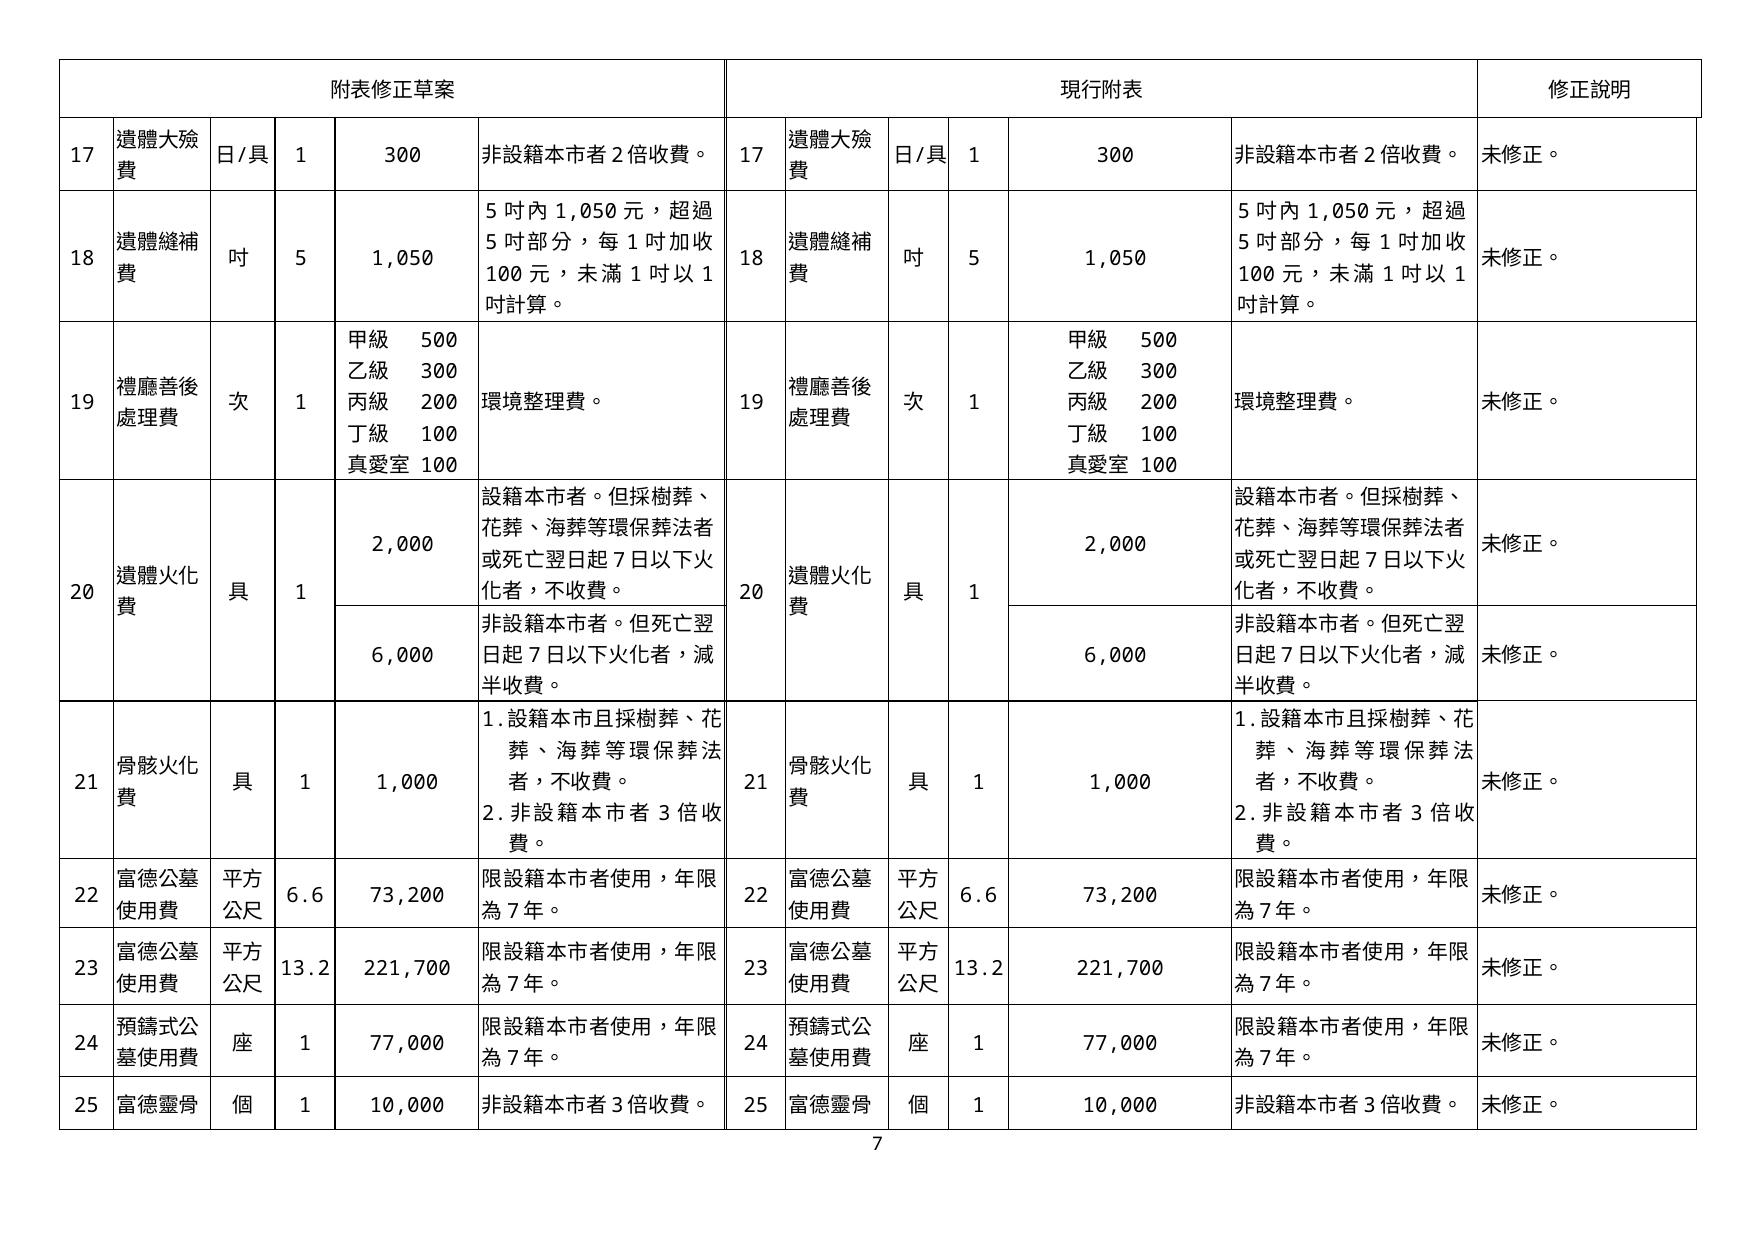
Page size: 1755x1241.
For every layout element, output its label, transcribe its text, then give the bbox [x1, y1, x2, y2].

table_cell [1697, 321, 1702, 478]
table_cell [1697, 1004, 1702, 1076]
table_cell 限設籍本市者使用，年限為7年。 [1232, 928, 1477, 1004]
table_cell 13.2 [949, 928, 1008, 1004]
table_cell 未修正。 [1478, 606, 1696, 700]
table_cell 18 [727, 191, 785, 321]
table_cell 1 [949, 322, 1008, 478]
table_cell 吋 [889, 191, 948, 321]
table_cell 遺體大殮費 [786, 118, 888, 189]
table_cell [1697, 118, 1702, 189]
table_cell 次 [211, 322, 274, 478]
table_cell 禮廳善後處理費 [114, 322, 210, 478]
table_cell 限設籍本市者使用，年限為7年。 [479, 928, 724, 1004]
table_cell 73,200 [1009, 859, 1231, 927]
table_cell 骨骸火化費 [786, 702, 888, 858]
table_cell 1.設籍本市且採樹葬、花葬、海葬等環保葬法者，不收費。 2.非設籍本市者3倍收費。 [1232, 702, 1477, 858]
table_cell 次 [889, 322, 948, 478]
table_cell 個 [889, 1077, 948, 1129]
table_cell [1697, 700, 1702, 858]
table_cell 5 [949, 191, 1008, 321]
table_cell 300 [336, 118, 478, 189]
table_cell 10,000 [1009, 1077, 1231, 1129]
table_cell 遺體火化費 [786, 480, 888, 700]
table_cell 1 [276, 480, 334, 700]
table_cell [1697, 190, 1702, 321]
table_cell 1 [276, 702, 334, 858]
table_cell [1697, 858, 1702, 927]
table_cell 1,050 [336, 191, 478, 321]
table_cell 5吋內1,050元，超過5吋部分，每1吋加收100元，未滿1吋以1吋計算。 [1232, 191, 1477, 321]
table_cell 禮廳善後處理費 [786, 322, 888, 478]
table_cell 座 [889, 1005, 948, 1076]
table_cell 1 [949, 1077, 1008, 1129]
table_cell 221,700 [1009, 928, 1231, 1004]
table_cell 非設籍本市者。但死亡翌日起7日以下火化者，減半收費。 [1232, 606, 1477, 700]
table_cell 預鑄式公墓使用費 [114, 1005, 210, 1076]
table_cell 77,000 [336, 1005, 478, 1076]
table_cell 21 [727, 702, 785, 858]
table_cell 日/具 [211, 118, 274, 189]
table_cell 10,000 [336, 1077, 478, 1129]
table_cell 設籍本市者。但採樹葬、花葬、海葬等環保葬法者或死亡翌日起7日以下火化者，不收費。 [479, 480, 724, 604]
table_cell 富德靈骨 [114, 1077, 210, 1129]
table_cell 甲級 500 乙級 300 丙級 200 丁級 100 真愛室 100 [336, 322, 478, 478]
table_cell 具 [211, 480, 274, 700]
table_cell 富德公墓使用費 [786, 859, 888, 927]
table_cell [1697, 605, 1702, 700]
table_cell 25 [727, 1077, 785, 1129]
table_cell 221,700 [336, 928, 478, 1004]
table_cell 1 [949, 118, 1008, 189]
table_cell 富德靈骨 [786, 1077, 888, 1129]
table_cell 22 [60, 859, 113, 927]
table_cell [1697, 1076, 1702, 1129]
table_cell 20 [727, 480, 785, 700]
table_header 修正說明 [1478, 60, 1701, 117]
table_cell 未修正。 [1478, 118, 1696, 189]
table_header 附表修正草案 [60, 60, 724, 117]
table_cell 骨骸火化費 [114, 702, 210, 858]
table_cell 13.2 [276, 928, 334, 1004]
table_cell 1.設籍本市且採樹葬、花葬、海葬等環保葬法者，不收費。 2.非設籍本市者3倍收費。 [479, 702, 724, 858]
table_cell 5 [276, 191, 334, 321]
table_cell 遺體大殮費 [114, 118, 210, 189]
table_cell 6,000 [1009, 606, 1231, 700]
table_cell 未修正。 [1478, 1005, 1696, 1076]
table_cell 限設籍本市者使用，年限為7年。 [1232, 1005, 1477, 1076]
table_cell 1,000 [1009, 702, 1231, 858]
table_header 現行附表 [727, 60, 1477, 117]
table_cell 1 [949, 480, 1008, 700]
table_cell [1697, 927, 1702, 1004]
table_cell 甲級 500 乙級 300 丙級 200 丁級 100 真愛室 100 [1009, 322, 1231, 478]
table_cell 預鑄式公墓使用費 [786, 1005, 888, 1076]
table_cell 18 [60, 191, 113, 321]
table_cell 1 [276, 322, 334, 478]
table_cell 1 [276, 1005, 334, 1076]
table_cell 個 [211, 1077, 274, 1129]
table_cell 1,050 [1009, 191, 1231, 321]
table_cell 1 [949, 1005, 1008, 1076]
table_cell 1 [276, 1077, 334, 1129]
table_cell 6.6 [949, 859, 1008, 927]
table_cell 300 [1009, 118, 1231, 189]
table_cell 未修正。 [1478, 322, 1696, 478]
table_cell 19 [60, 322, 113, 478]
table_cell 24 [60, 1005, 113, 1076]
table_cell 未修正。 [1478, 701, 1696, 858]
table_cell 1 [949, 702, 1008, 858]
table_cell 限設籍本市者使用，年限為7年。 [479, 1005, 724, 1076]
table_cell 富德公墓使用費 [114, 859, 210, 927]
table_cell 25 [60, 1077, 113, 1129]
table_cell 77,000 [1009, 1005, 1231, 1076]
table_cell 具 [889, 480, 948, 700]
table_cell 23 [60, 928, 113, 1004]
table_cell 未修正。 [1478, 480, 1696, 604]
table_cell 遺體縫補費 [786, 191, 888, 321]
table_cell 未修正。 [1478, 928, 1696, 1004]
table_cell 非設籍本市者3倍收費。 [1232, 1077, 1477, 1129]
table_cell 平方 公尺 [889, 928, 948, 1004]
table_cell 2,000 [336, 480, 478, 604]
table_cell 未修正。 [1478, 1077, 1696, 1129]
table_cell 23 [727, 928, 785, 1004]
table_cell 6,000 [336, 606, 478, 700]
table_cell 21 [60, 702, 113, 858]
table_cell 1,000 [336, 702, 478, 858]
table_cell 平方 公尺 [211, 928, 274, 1004]
table_cell [1697, 479, 1702, 604]
table_cell 非設籍本市者。但死亡翌日起7日以下火化者，減半收費。 [479, 606, 724, 700]
table_cell 日/具 [889, 118, 948, 189]
table_cell 17 [60, 118, 113, 189]
table_cell 非設籍本市者3倍收費。 [479, 1077, 724, 1129]
table_cell 遺體縫補費 [114, 191, 210, 321]
table_cell 非設籍本市者2倍收費。 [479, 118, 724, 189]
table_cell 17 [727, 118, 785, 189]
table_cell 20 [60, 480, 113, 700]
table_cell 2,000 [1009, 480, 1231, 604]
table_cell 遺體火化費 [114, 480, 210, 700]
table_cell 平方 公尺 [211, 859, 274, 927]
table_cell 設籍本市者。但採樹葬、花葬、海葬等環保葬法者或死亡翌日起7日以下火化者，不收費。 [1232, 480, 1477, 604]
table_cell 19 [727, 322, 785, 478]
table_cell 具 [889, 702, 948, 858]
table_cell 富德公墓使用費 [786, 928, 888, 1004]
table_cell 22 [727, 859, 785, 927]
table_cell 吋 [211, 191, 274, 321]
table_cell 環境整理費。 [479, 322, 724, 478]
table_cell 73,200 [336, 859, 478, 927]
table_cell 5吋內1,050元，超過5吋部分，每1吋加收100元，未滿1吋以1吋計算。 [479, 191, 724, 321]
table_cell 具 [211, 702, 274, 858]
table_cell 富德公墓使用費 [114, 928, 210, 1004]
table_cell 24 [727, 1005, 785, 1076]
table_cell 未修正。 [1478, 191, 1696, 321]
table_cell 環境整理費。 [1232, 322, 1477, 478]
table_cell 座 [211, 1005, 274, 1076]
table_cell 限設籍本市者使用，年限為7年。 [1232, 859, 1477, 927]
table_cell 未修正。 [1478, 859, 1696, 927]
table_cell 平方 公尺 [889, 859, 948, 927]
table_cell 限設籍本市者使用，年限為7年。 [479, 859, 724, 927]
table_cell 6.6 [276, 859, 334, 927]
table_cell 1 [276, 118, 334, 189]
table_cell 非設籍本市者2倍收費。 [1232, 118, 1477, 189]
